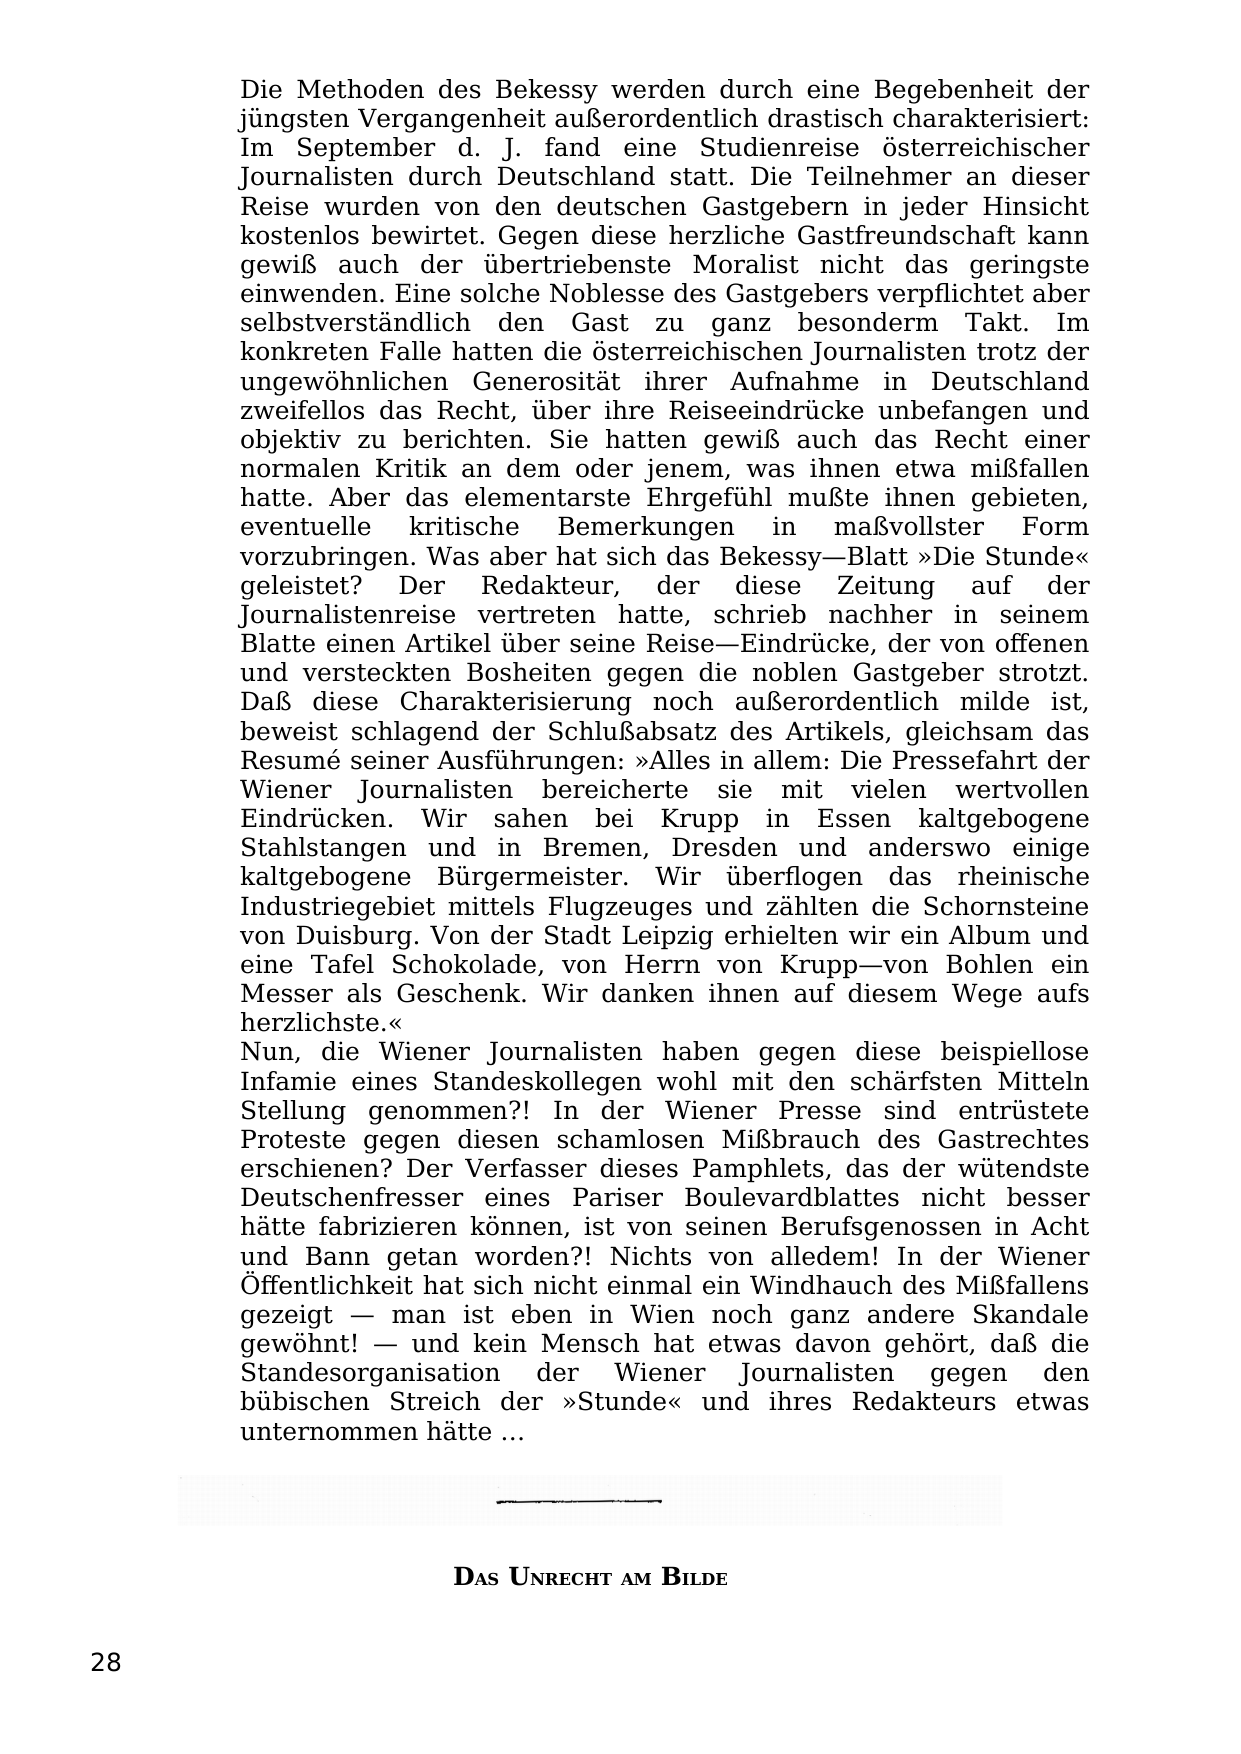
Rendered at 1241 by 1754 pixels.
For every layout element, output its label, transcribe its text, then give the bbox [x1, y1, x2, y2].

text Die Methoden des Bekessy werden durch eine Begebenheit der jüngsten Vergangenheit außerordentlich drastisch charakterisiert: Im September d. J. fand eine Studienreise österreichischer Journalisten durch Deutschland statt. Die Teilnehmer an dieser Reise wurden von den deutschen Gastgebern in jeder Hinsicht kostenlos bewirtet. Gegen diese herzliche Gastfreundschaft kann gewiß auch der übertriebenste Moralist nicht das geringste einwenden. Eine solche Noblesse des Gastgebers verpflichtet aber selbstverständlich den Gast zu ganz besonderm Takt. Im konkreten Falle hatten die österreichischen Journalisten trotz der ungewöhnlichen Generosität ihrer Aufnahme in Deutschland zweifellos das Recht, über ihre Reiseeindrücke unbefangen und objektiv zu berichten. Sie hatten gewiß auch das Recht einer normalen Kritik an dem oder jenem, was ihnen etwa mißfallen hatte. Aber das elementarste Ehrgefühl mußte ihnen gebieten, eventuelle kritische Bemerkungen in maßvollster Form vorzubringen. Was aber hat sich das Bekessy—Blatt »Die Stunde« geleistet? Der Redakteur, der diese Zeitung auf der Journalistenreise vertreten hatte, schrieb nachher in seinem Blatte einen Artikel über seine Reise—Eindrücke, der von offenen und versteckten Bosheiten gegen die noblen Gastgeber strotzt. Daß diese Charakterisierung noch außerordentlich milde ist, beweist schlagend der Schlußabsatz des Artikels, gleichsam das Resumé seiner Ausführungen: »Alles in allem: Die Pressefahrt der Wiener Journalisten bereicherte sie mit vielen wertvollen Eindrücken. Wir sahen bei Krupp in Essen kaltgebogene Stahlstangen und in Bremen, Dresden und anderswo einige kaltgebogene Bürgermeister. Wir überflogen das rheinische Industriegebiet mittels Flugzeuges und zählten die Schornsteine von Duisburg. Von der Stadt Leipzig erhielten wir ein Album und eine Tafel Schokolade, von Herrn von Krupp—von Bohlen ein Messer als Geschenk. Wir danken ihnen auf diesem Wege aufs herzlichste.« [240, 75, 1091, 1037]
text Das Unrecht am Bilde [90, 1559, 1091, 1592]
text Nun, die Wiener Journalisten haben gegen diese beispiellose Infamie eines Standeskollegen wohl mit den schärfsten Mitteln Stellung genommen?! In der Wiener Presse sind entrüstete Proteste gegen diesen schamlosen Mißbrauch des Gastrechtes erschienen? Der Verfasser dieses Pamphlets, das der wütendste Deutschenfresser eines Pariser Boulevardblattes nicht besser hätte fabrizieren können, ist von seinen Berufsgenossen in Acht und Bann getan worden?! Nichts von alledem! In der Wiener Öffentlichkeit hat sich nicht einmal ein Windhauch des Mißfallens gezeigt — man ist eben in Wien noch ganz andere Skandale gewöhnt! — und kein Mensch hat etwas davon gehört, daß die Standesorganisation der Wiener Journalisten gegen den bübischen Streich der »Stunde« und ihres Redakteurs etwas unternommen hätte … [240, 1037, 1091, 1446]
picture [177, 1475, 1003, 1526]
